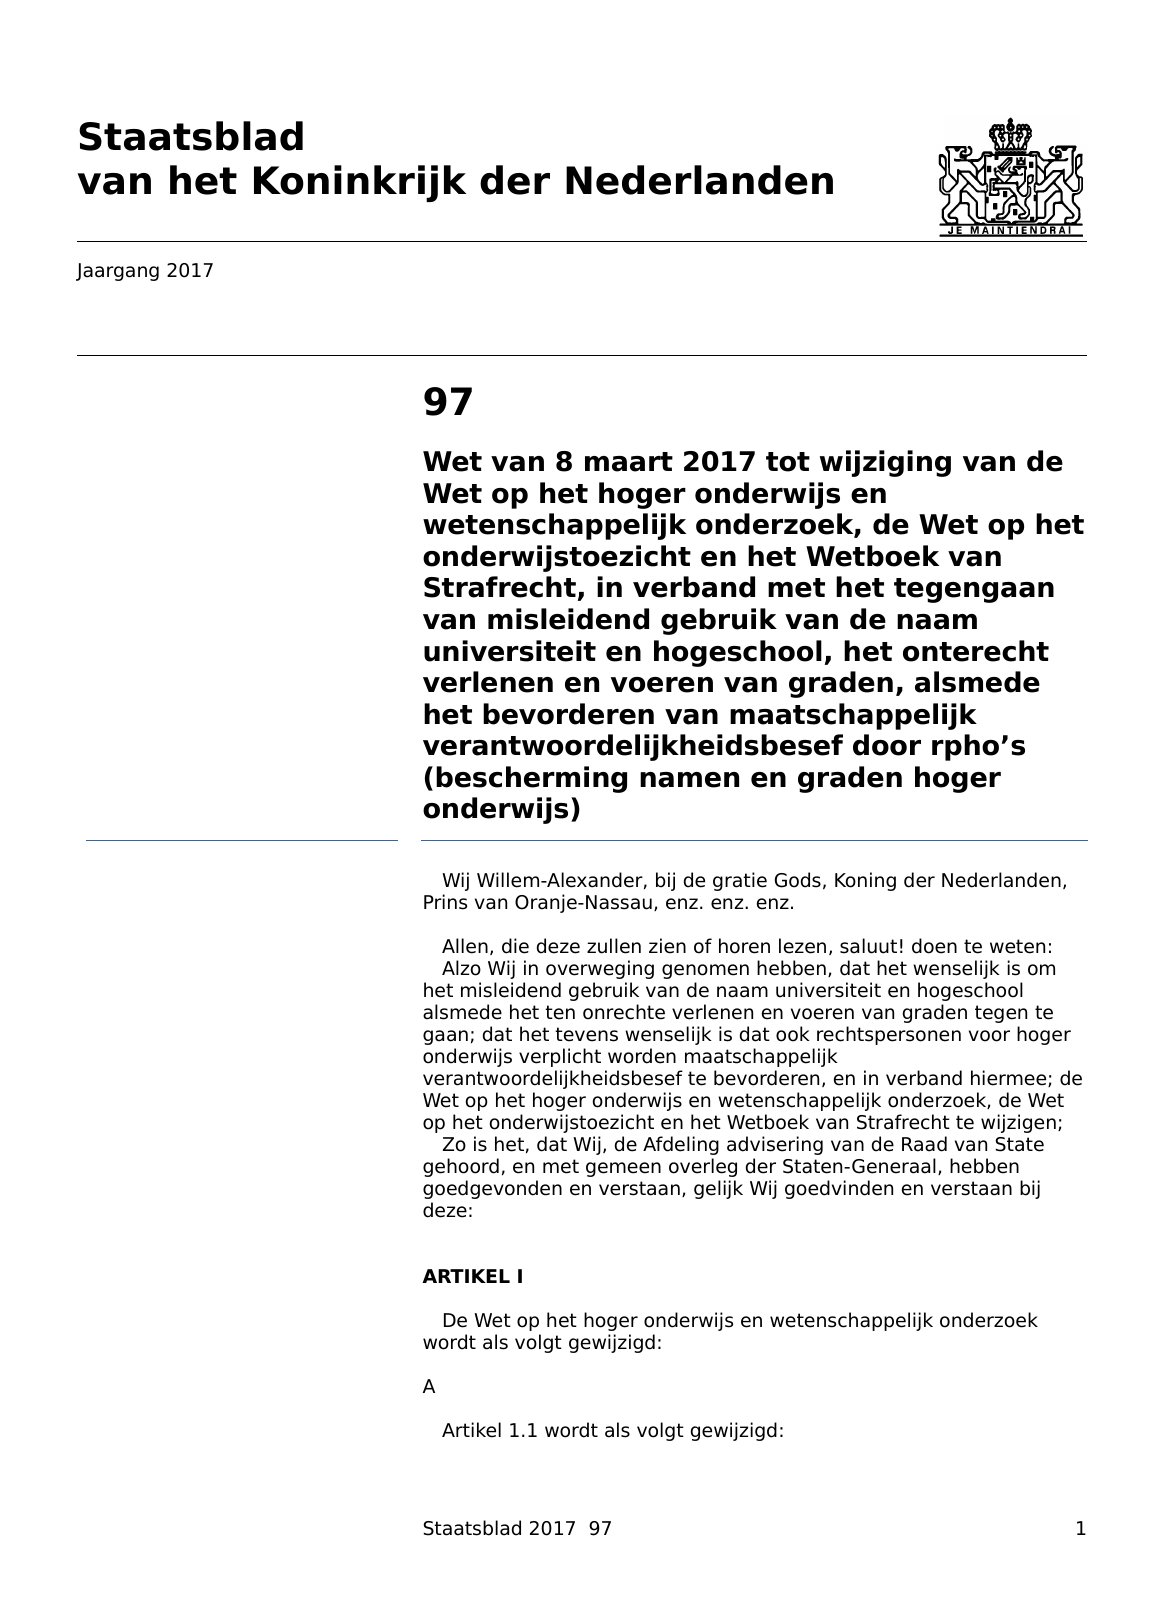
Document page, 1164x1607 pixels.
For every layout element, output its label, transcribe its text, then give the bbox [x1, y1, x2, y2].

text A [422, 1376, 1087, 1398]
text Alzo Wij in overweging genomen hebben, dat het wenselijk is om het misleidend gebruik van de naam universiteit en hogeschool alsmede het ten onrechte verlenen en voeren van graden tegen te gaan; dat het tevens wenselijk is dat ook rechtspersonen voor hoger onderwijs verplicht worden maatschappelijk verantwoordelijkheidsbesef te bevorderen, en in verband hiermee; de Wet op het hoger onderwijs en wetenschappelijk onderzoek, de Wet op het onderwijstoezicht en het Wetboek van Strafrecht te wijzigen; [422, 958, 1087, 1134]
picture [936, 115, 1087, 240]
text Allen, die deze zullen zien of horen lezen, saluut! doen te weten: [422, 936, 1087, 958]
text Artikel 1.1 wordt als volgt gewijzigd: [422, 1420, 1087, 1442]
text Zo is het, dat Wij, de Afdeling advisering van de Raad van State gehoord, en met gemeen overleg der Staten-Generaal, hebben goedgevonden en verstaan, gelijk Wij goedvinden en verstaan bij deze: [422, 1134, 1087, 1222]
table_cell Jaargang 2017 [77, 242, 1087, 355]
text De Wet op het hoger onderwijs en wetenschappelijk onderzoek wordt als volgt gewijzigd: [422, 1310, 1087, 1354]
table_header Staatsblad van het Koninkrijk der Nederlanden [77, 100, 886, 241]
subtitle ARTIKEL I [422, 1266, 1087, 1288]
text Wet van 8 maart 2017 tot wijziging van de Wet op het hoger onderwijs en wetenschappelijk onderzoek, de Wet op het onderwijstoezicht en het Wetboek van Strafrecht, in verband met het tegengaan van misleidend gebruik van de naam universiteit en hogeschool, het onterecht verlenen en voeren van graden, alsmede het bevorderen van maatschappelijk verantwoordelijkheidsbesef door rpho’s (bescherming namen en graden hoger onderwijs) [422, 447, 1087, 825]
subtitle 97 [422, 381, 1087, 424]
table_header [886, 100, 1087, 241]
text Wij Willem-Alexander, bij de gratie Gods, Koning der Nederlanden, Prins van Oranje-Nassau, enz. enz. enz. [422, 870, 1087, 914]
